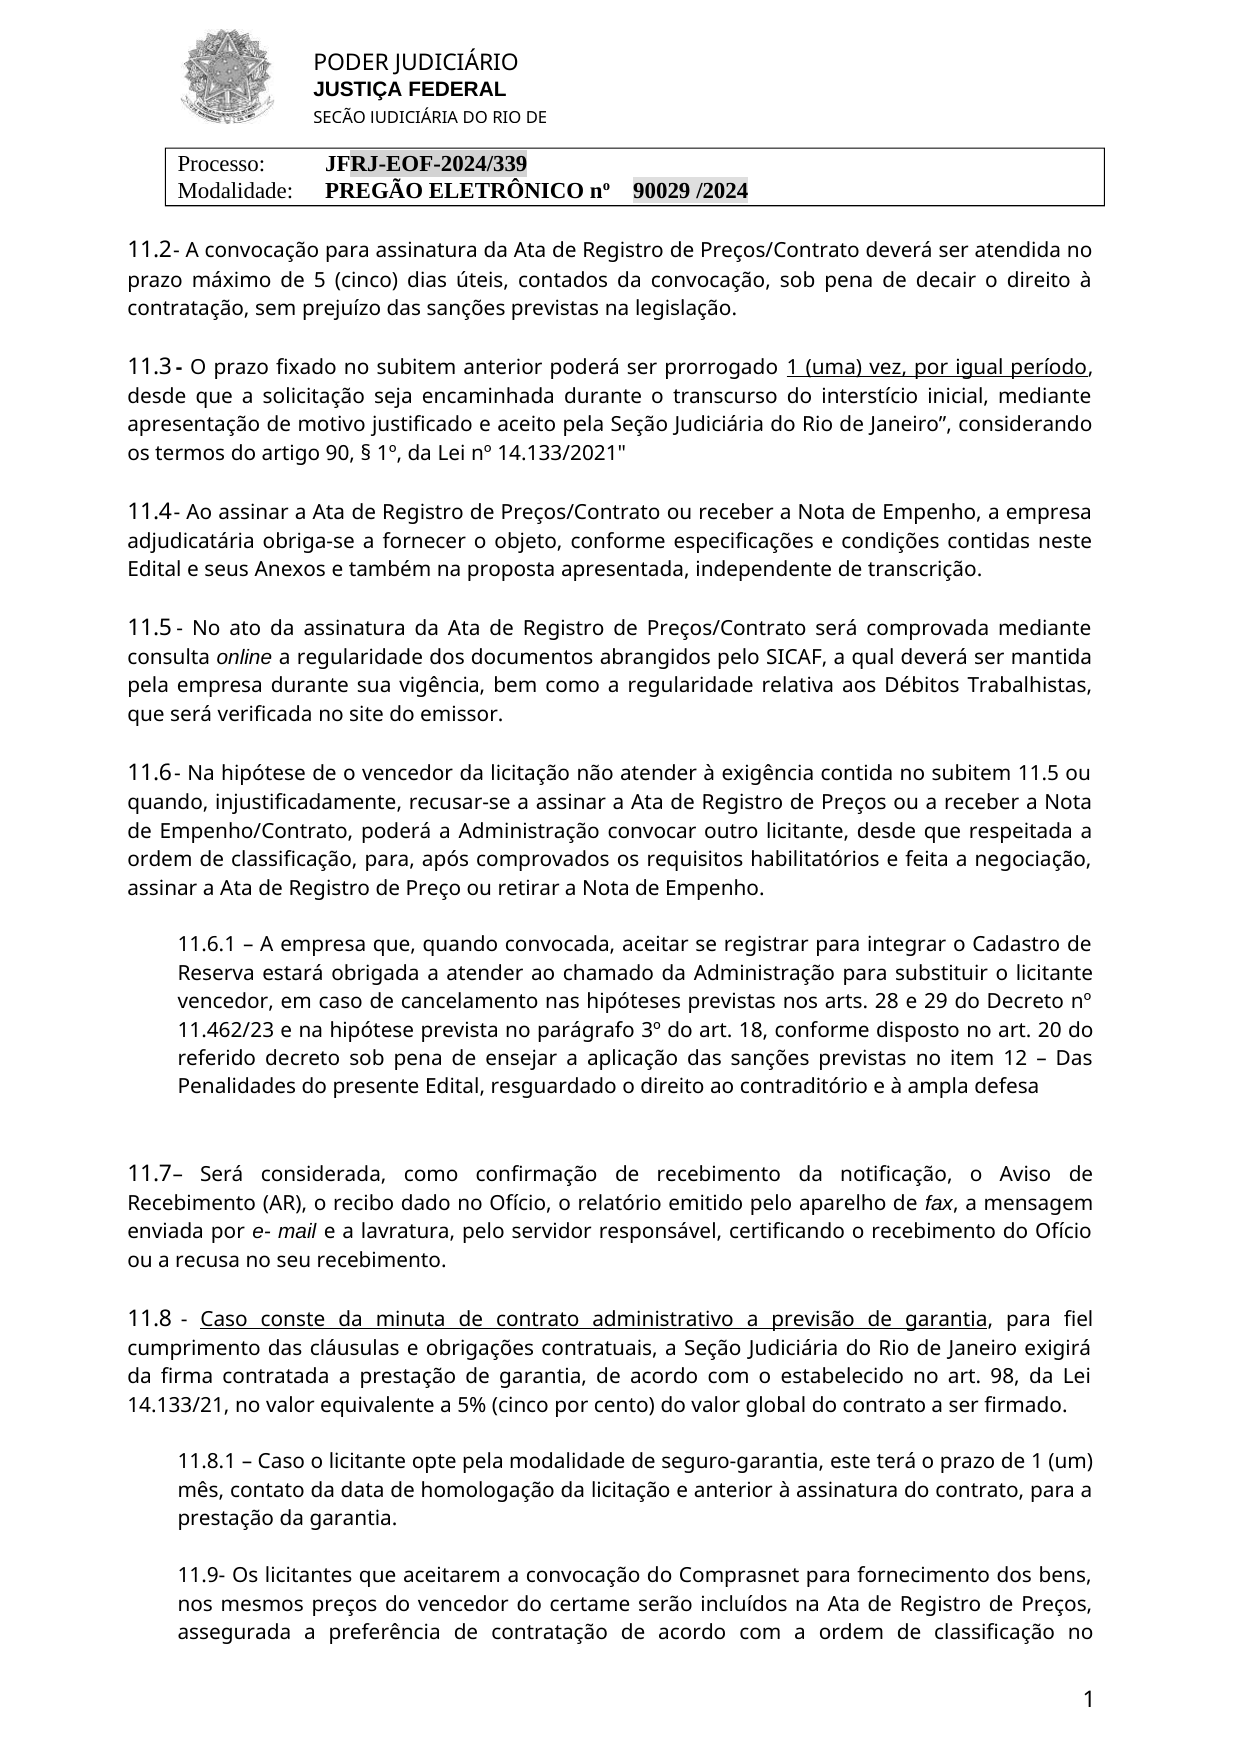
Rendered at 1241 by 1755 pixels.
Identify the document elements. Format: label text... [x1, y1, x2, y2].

list - Caso conste da minuta de contrato administrativo a previsão de garantia, para fiel cumprimento das cláusulas e obrigações contratuais, a Seção Judiciária do Rio de Janeiro exigirá da firma contratada a prestação de garantia, de acordo com o estabelecido no art. 98, da Lei 14.133/21, no valor equivalente a 5% (cinco por cento) do valor global do contrato a ser firmado. [127, 1302, 1093, 1418]
text 11.8.1 – Caso o licitante opte pela modalidade de seguro-garantia, este terá o prazo de 1 (um) mês, contato da data de homologação da licitação e anterior à assinatura do contrato, para a prestação da garantia. [177, 1446, 1093, 1532]
list - Na hipótese de o vencedor da licitação não atender à exigência contida no subitem 11.5 ou quando, injustificadamente, recusar-se a assinar a Ata de Registro de Preços ou a receber a Nota de Empenho/Contrato, poderá a Administração convocar outro licitante, desde que respeitada a ordem de classificação, para, após comprovados os requisitos habilitatórios e feita a negociação, assinar a Ata de Registro de Preço ou retirar a Nota de Empenho. [127, 756, 1093, 901]
list – Será considerada, como confirmação de recebimento da notificação, o Aviso de Recebimento (AR), o recibo dado no Ofício, o relatório emitido pelo aparelho de fax, a mensagem enviada por e- mail e a lavratura, pelo servidor responsável, certificando o recebimento do Ofício ou a recusa no seu recebimento. [127, 1157, 1093, 1273]
list - O prazo fixado no subitem anterior poderá ser prorrogado 1 (uma) vez, por igual período, desde que a solicitação seja encaminhada durante o transcurso do interstício inicial, mediante apresentação de motivo justificado e aceito pela Seção Judiciária do Rio de Janeiro”, considerando os termos do artigo 90, § 1º, da Lei nº 14.133/2021" [127, 349, 1093, 466]
list - A convocação para assinatura da Ata de Registro de Preços/Contrato deverá ser atendida no prazo máximo de 5 (cinco) dias úteis, contados da convocação, sob pena de decair o direito à contratação, sem prejuízo das sanções previstas na legislação. [127, 233, 1093, 322]
list - No ato da assinatura da Ata de Registro de Preços/Contrato será comprovada mediante consulta online a regularidade dos documentos abrangidos pelo SICAF, a qual deverá ser mantida pela empresa durante sua vigência, bem como a regularidade relativa aos Débitos Trabalhistas, que será verificada no site do emissor. [127, 611, 1093, 727]
list - Ao assinar a Ata de Registro de Preços/Contrato ou receber a Nota de Empenho, a empresa adjudicatária obriga-se a fornecer o objeto, conforme especificações e condições contidas neste Edital e seus Anexos e também na proposta apresentada, independente de transcrição. [127, 494, 1093, 583]
text 11.6.1 – A empresa que, quando convocada, aceitar se registrar para integrar o Cadastro de Reserva estará obrigada a atender ao chamado da Administração para substituir o licitante vencedor, em caso de cancelamento nas hipóteses previstas nos arts. 28 e 29 do Decreto nº 11.462/23 e na hipótese prevista no parágrafo 3º do art. 18, conforme disposto no art. 20 do referido decreto sob pena de ensejar a aplicação das sanções previstas no item 12 – Das Penalidades do presente Edital, resguardado o direito ao contraditório e à ampla defesa [177, 929, 1093, 1100]
text 11.9- Os licitantes que aceitarem a convocação do Comprasnet para fornecimento dos bens, nos mesmos preços do vencedor do certame serão incluídos na Ata de Registro de Preços, assegurada a preferência de contratação de acordo com a ordem de classificação no [177, 1560, 1093, 1646]
